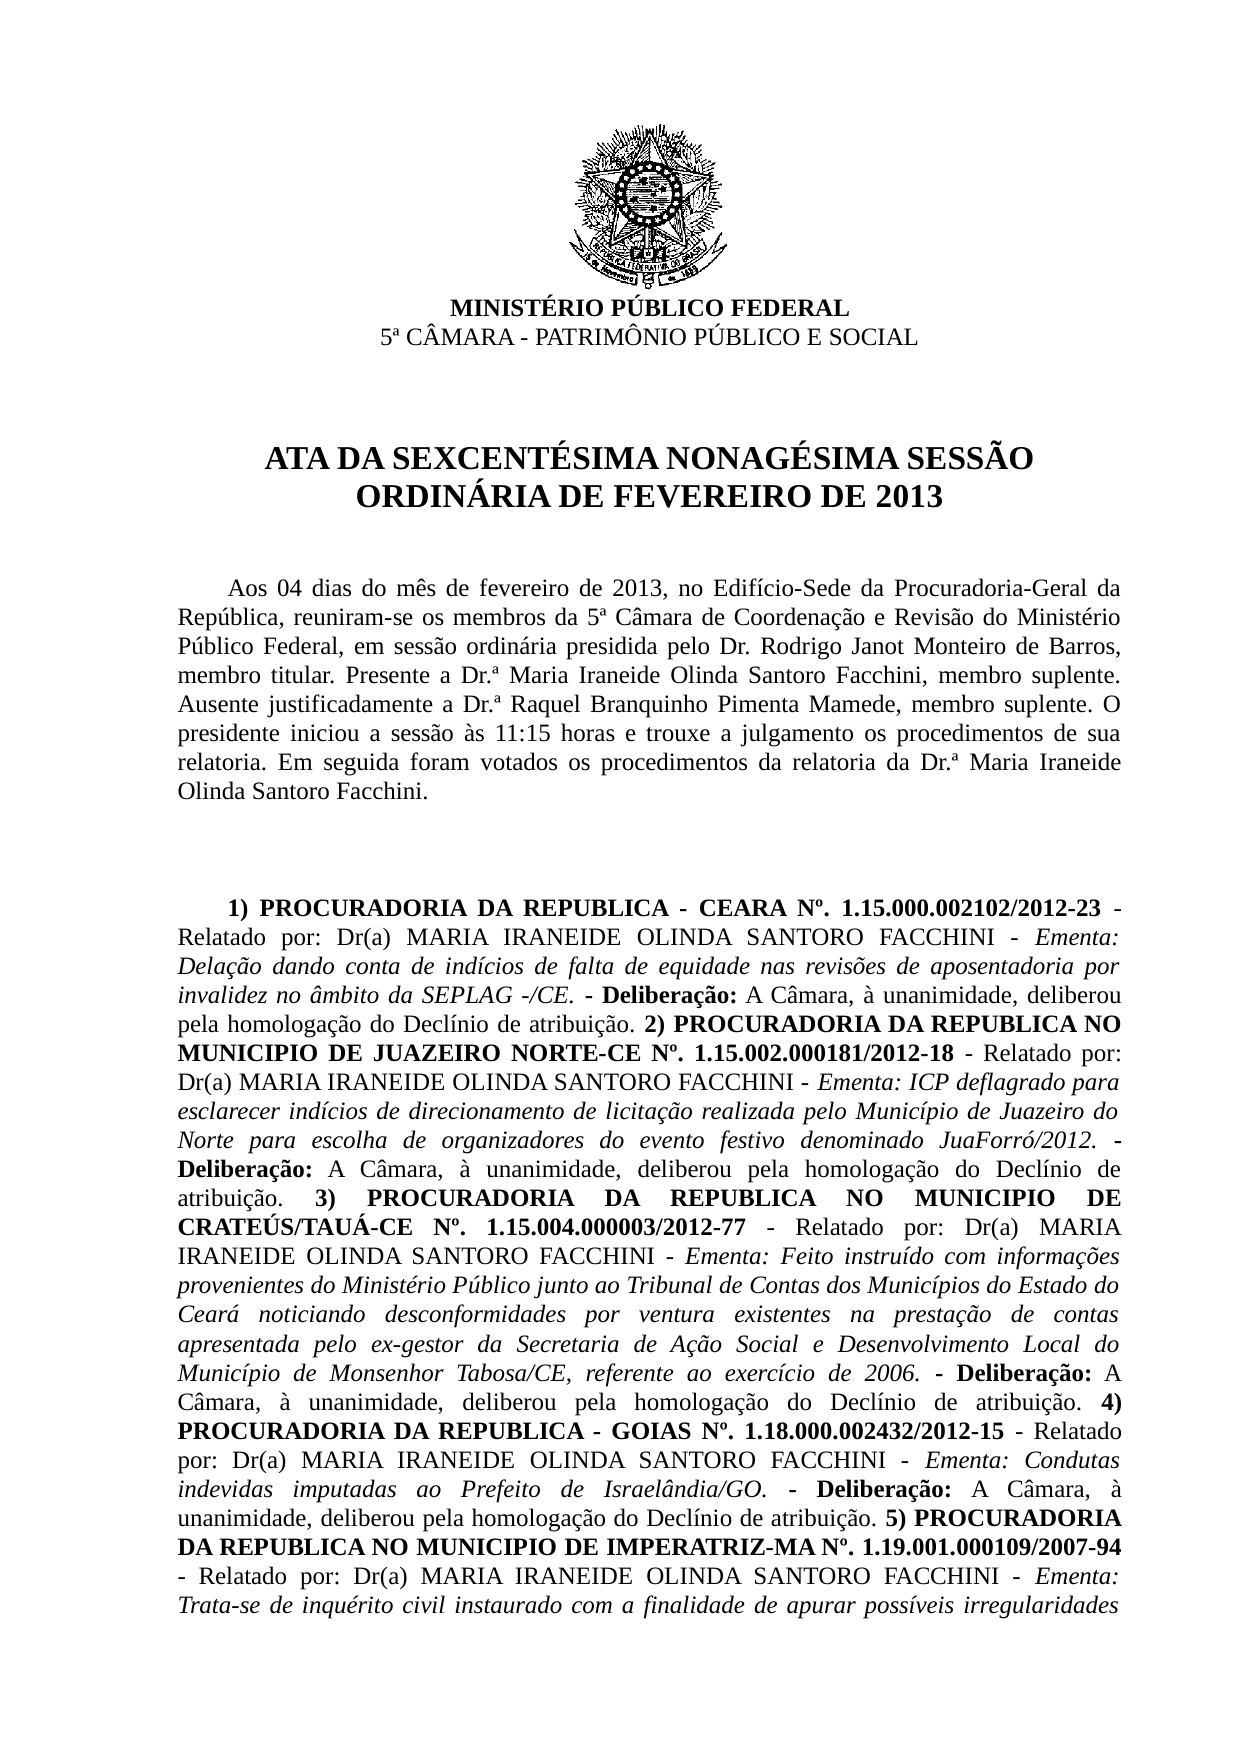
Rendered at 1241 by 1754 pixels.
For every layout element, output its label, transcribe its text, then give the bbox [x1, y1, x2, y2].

picture [553, 122, 746, 290]
text MINISTÉRIO PÚBLICO FEDERAL [177, 292, 1122, 322]
text 5ª CÂMARA - PATRIMÔNIO PÚBLICO E SOCIAL [177, 322, 1122, 351]
text Aos 04 dias do mês de fevereiro de 2013, no Edifício-Sede da Procuradoria-Geral da República, reuniram-se os membros da 5ª Câmara de Coordenação e Revisão do Ministério Público Federal, em sessão ordinária presidida pelo Dr. Rodrigo Janot Monteiro de Barros, membro titular. Presente a Dr.ª Maria Iraneide Olinda Santoro Facchini, membro suplente. Ausente justificadamente a Dr.ª Raquel Branquinho Pimenta Mamede, membro suplente. O presidente iniciou a sessão às 11:15 horas e trouxe a julgamento os procedimentos de sua relatoria. Em seguida foram votados os procedimentos da relatoria da Dr.ª Maria Iraneide Olinda Santoro Facchini. [177, 573, 1122, 805]
text 1) PROCURADORIA DA REPUBLICA - CEARA Nº. 1.15.000.002102/2012-23 - Relatado por: Dr(a) MARIA IRANEIDE OLINDA SANTORO FACCHINI - Ementa: Delação dando conta de indícios de falta de equidade nas revisões de aposentadoria por invalidez no âmbito da SEPLAG -/CE. - Deliberação: A Câmara, à unanimidade, deliberou pela homologação do Declínio de atribuição. 2) PROCURADORIA DA REPUBLICA NO MUNICIPIO DE JUAZEIRO NORTE-CE Nº. 1.15.002.000181/2012-18 - Relatado por: Dr(a) MARIA IRANEIDE OLINDA SANTORO FACCHINI - Ementa: ICP deflagrado para esclarecer indícios de direcionamento de licitação realizada pelo Município de Juazeiro do Norte para escolha de organizadores do evento festivo denominado JuaForró/2012. - Deliberação: A Câmara, à unanimidade, deliberou pela homologação do Declínio de atribuição. 3) PROCURADORIA DA REPUBLICA NO MUNICIPIO DE CRATEÚS/TAUÁ-CE Nº. 1.15.004.000003/2012-77 - Relatado por: Dr(a) MARIA IRANEIDE OLINDA SANTORO FACCHINI - Ementa: Feito instruído com informações provenientes do Ministério Público junto ao Tribunal de Contas dos Municípios do Estado do Ceará noticiando desconformidades por ventura existentes na prestação de contas apresentada pelo ex-gestor da Secretaria de Ação Social e Desenvolvimento Local do Município de Monsenhor Tabosa/CE, referente ao exercício de 2006. - Deliberação: A Câmara, à unanimidade, deliberou pela homologação do Declínio de atribuição. 4) PROCURADORIA DA REPUBLICA - GOIAS Nº. 1.18.000.002432/2012-15 - Relatado por: Dr(a) MARIA IRANEIDE OLINDA SANTORO FACCHINI - Ementa: Condutas indevidas imputadas ao Prefeito de Israelândia/GO. - Deliberação: A Câmara, à unanimidade, deliberou pela homologação do Declínio de atribuição. 5) PROCURADORIA DA REPUBLICA NO MUNICIPIO DE IMPERATRIZ-MA Nº. 1.19.001.000109/2007-94 - Relatado por: Dr(a) MARIA IRANEIDE OLINDA SANTORO FACCHINI - Ementa: Trata-se de inquérito civil instaurado com a finalidade de apurar possíveis irregularidades [177, 892, 1122, 1619]
text ATA DA SEXCENTÉSIMA NONAGÉSIMA SESSÃO ORDINÁRIA DE FEVEREIRO DE 2013 [177, 438, 1122, 515]
